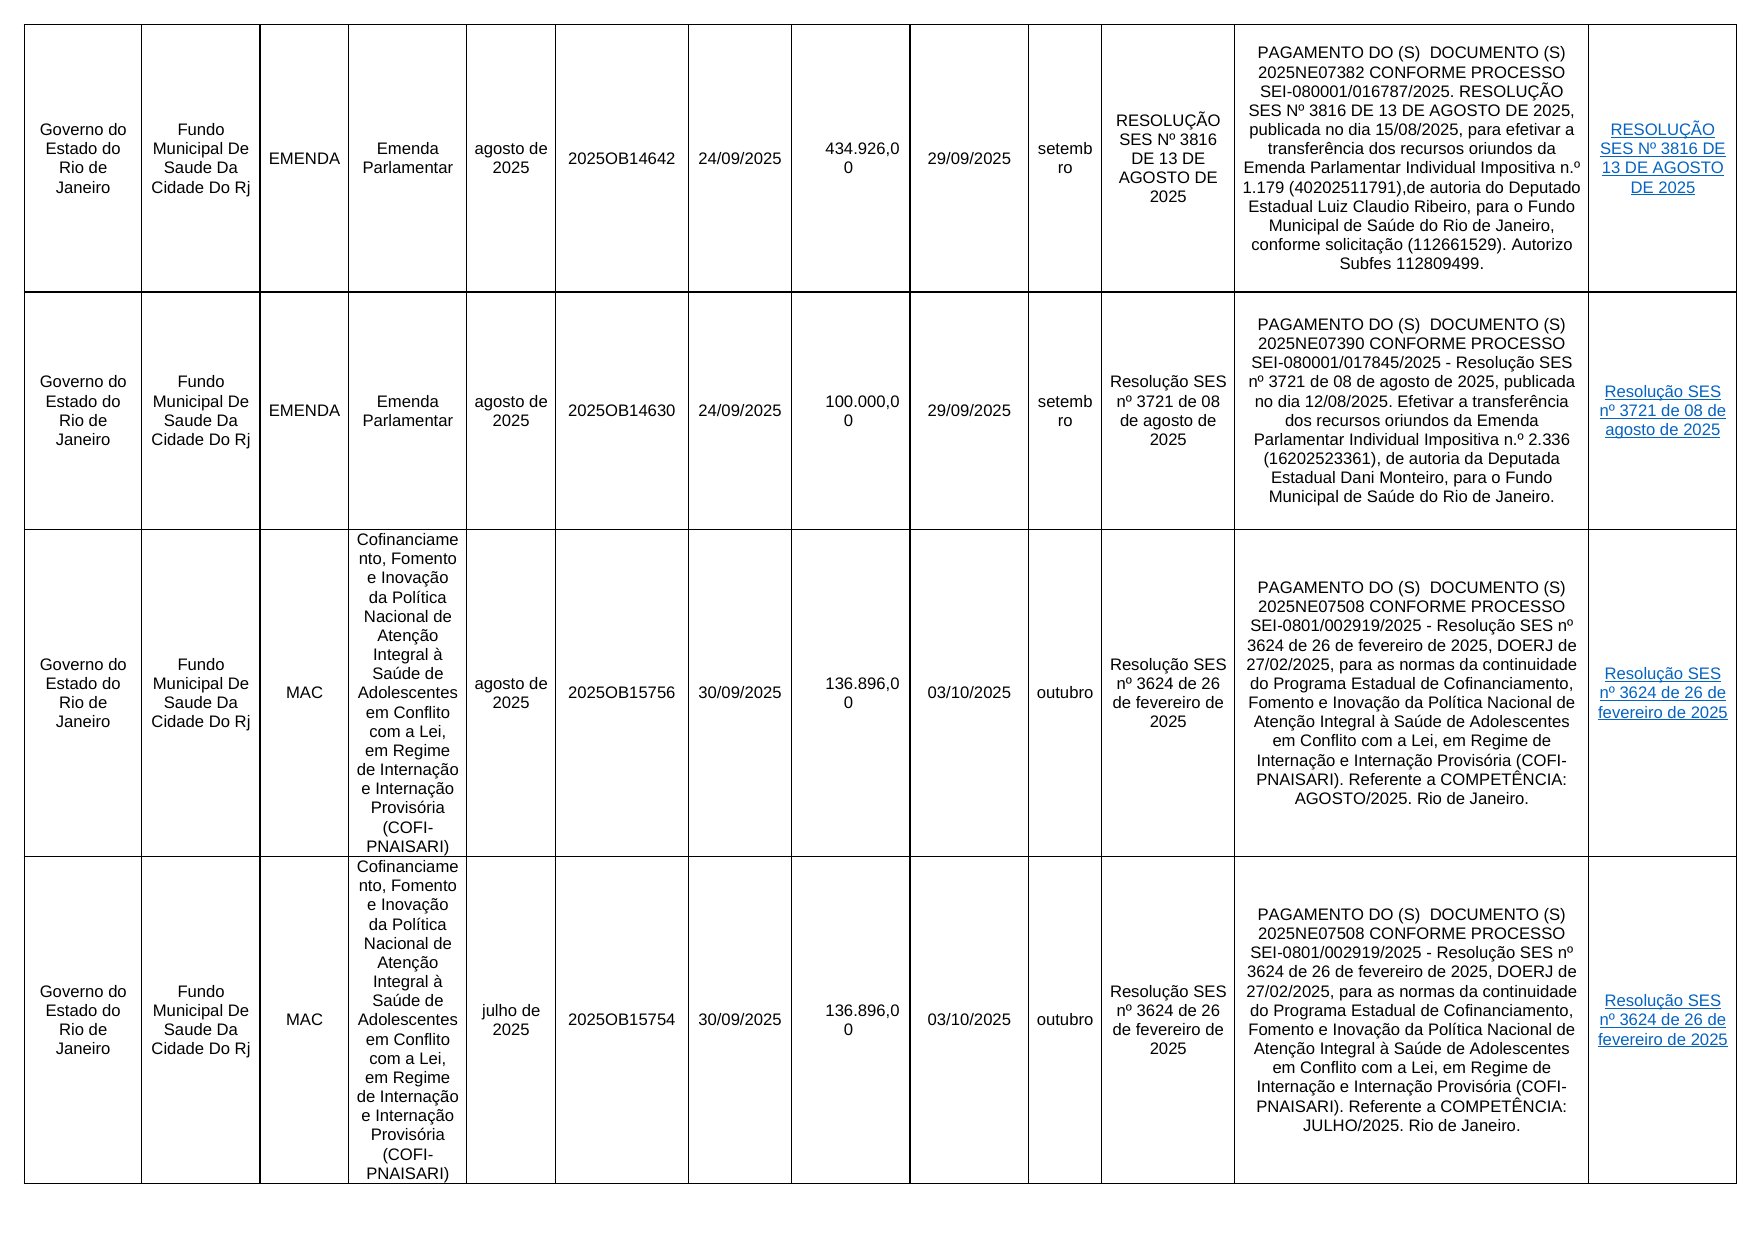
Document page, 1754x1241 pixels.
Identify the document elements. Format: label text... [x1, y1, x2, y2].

table_cell 03/10/2025 [911, 530, 1028, 856]
table_cell Fundo Municipal De Saude Da Cidade Do Rj [142, 530, 259, 856]
table_cell Emenda Parlamentar [349, 293, 466, 529]
table_cell EMENDA [261, 25, 348, 291]
table_cell Resolução SES nº 3624 de 26 de fevereiro de 2025 [1589, 530, 1736, 856]
table_cell Fundo Municipal De Saude Da Cidade Do Rj [142, 857, 259, 1183]
table_cell 29/09/2025 [911, 25, 1028, 291]
table_cell agosto de 2025 [467, 530, 555, 856]
table_cell Resolução SES nº 3721 de 08 de agosto de 2025 [1102, 293, 1234, 529]
table_cell julho de 2025 [467, 857, 555, 1183]
table_cell Resolução SES nº 3624 de 26 de fevereiro de 2025 [1102, 530, 1234, 856]
table_cell agosto de 2025 [467, 293, 555, 529]
table_cell 2025OB14642 [556, 25, 688, 291]
table_cell PAGAMENTO DO (S) DOCUMENTO (S) 2025NE07390 CONFORME PROCESSO SEI-080001/017845/2025 - Resolução SES nº 3721 de 08 de agosto de 2025, publicada no dia 12/08/2025. Efetivar a transferência dos recursos oriundos da Emenda Parlamentar Individual Impositiva n.º 2.336 (16202523361), de autoria da Deputada Estadual Dani Monteiro, para o Fundo Municipal de Saúde do Rio de Janeiro. [1235, 293, 1588, 529]
table_cell 29/09/2025 [911, 293, 1028, 529]
table_cell 03/10/2025 [911, 857, 1028, 1183]
table_cell Governo do Estado do Rio de Janeiro [25, 857, 141, 1183]
table_cell 2025OB14630 [556, 293, 688, 529]
table_cell outubro [1029, 530, 1101, 856]
table_cell Resolução SES nº 3721 de 08 de agosto de 2025 [1589, 293, 1736, 529]
table_cell 434.926,00 [792, 25, 909, 291]
table_cell 100.000,00 [792, 293, 909, 529]
table_cell Resolução SES nº 3624 de 26 de fevereiro de 2025 [1589, 857, 1736, 1183]
table_cell Resolução SES nº 3624 de 26 de fevereiro de 2025 [1102, 857, 1234, 1183]
table_cell Cofinanciamento, Fomento e Inovação da Política Nacional de Atenção Integral à Saúde de Adolescentes em Conflito com a Lei, em Regime de Internação e Internação Provisória (COFI-PNAISARI) [349, 530, 466, 856]
table_cell setembro [1029, 293, 1101, 529]
table_cell PAGAMENTO DO (S) DOCUMENTO (S) 2025NE07508 CONFORME PROCESSO SEI-0801/002919/2025 - Resolução SES nº 3624 de 26 de fevereiro de 2025, DOERJ de 27/02/2025, para as normas da continuidade do Programa Estadual de Cofinanciamento, Fomento e Inovação da Política Nacional de Atenção Integral à Saúde de Adolescentes em Conflito com a Lei, em Regime de Internação e Internação Provisória (COFI-PNAISARI). Referente a COMPETÊNCIA: AGOSTO/2025. Rio de Janeiro. [1235, 530, 1588, 856]
table_cell Fundo Municipal De Saude Da Cidade Do Rj [142, 293, 259, 529]
table_cell MAC [261, 857, 348, 1183]
table_cell 24/09/2025 [689, 293, 791, 529]
table_cell 24/09/2025 [689, 25, 791, 291]
table_cell 2025OB15756 [556, 530, 688, 856]
table_cell 2025OB15754 [556, 857, 688, 1183]
table_cell 136.896,00 [792, 857, 909, 1183]
table_cell setembro [1029, 25, 1101, 291]
table_cell Fundo Municipal De Saude Da Cidade Do Rj [142, 25, 259, 291]
table_cell EMENDA [261, 293, 348, 529]
table_cell PAGAMENTO DO (S) DOCUMENTO (S) 2025NE07382 CONFORME PROCESSO SEI-080001/016787/2025. RESOLUÇÃO SES Nº 3816 DE 13 DE AGOSTO DE 2025, publicada no dia 15/08/2025, para efetivar a transferência dos recursos oriundos da Emenda Parlamentar Individual Impositiva n.º 1.179 (40202511791),de autoria do Deputado Estadual Luiz Claudio Ribeiro, para o Fundo Municipal de Saúde do Rio de Janeiro, conforme solicitação (112661529). Autorizo Subfes 112809499. [1235, 25, 1588, 291]
table_cell RESOLUÇÃO SES Nº 3816 DE 13 DE AGOSTO DE 2025 [1589, 25, 1736, 291]
table_cell outubro [1029, 857, 1101, 1183]
table_cell Cofinanciamento, Fomento e Inovação da Política Nacional de Atenção Integral à Saúde de Adolescentes em Conflito com a Lei, em Regime de Internação e Internação Provisória (COFI-PNAISARI) [349, 857, 466, 1183]
table_cell 30/09/2025 [689, 857, 791, 1183]
table_cell RESOLUÇÃO SES Nº 3816 DE 13 DE AGOSTO DE 2025 [1102, 25, 1234, 291]
table_cell 30/09/2025 [689, 530, 791, 856]
table_cell MAC [261, 530, 348, 856]
table_cell PAGAMENTO DO (S) DOCUMENTO (S) 2025NE07508 CONFORME PROCESSO SEI-0801/002919/2025 - Resolução SES nº 3624 de 26 de fevereiro de 2025, DOERJ de 27/02/2025, para as normas da continuidade do Programa Estadual de Cofinanciamento, Fomento e Inovação da Política Nacional de Atenção Integral à Saúde de Adolescentes em Conflito com a Lei, em Regime de Internação e Internação Provisória (COFI-PNAISARI). Referente a COMPETÊNCIA: JULHO/2025. Rio de Janeiro. [1235, 857, 1588, 1183]
table_cell agosto de 2025 [467, 25, 555, 291]
table_cell 136.896,00 [792, 530, 909, 856]
table_cell Emenda Parlamentar [349, 25, 466, 291]
table_cell Governo do Estado do Rio de Janeiro [25, 293, 141, 529]
table_cell Governo do Estado do Rio de Janeiro [25, 530, 141, 856]
table_cell Governo do Estado do Rio de Janeiro [25, 25, 141, 291]
